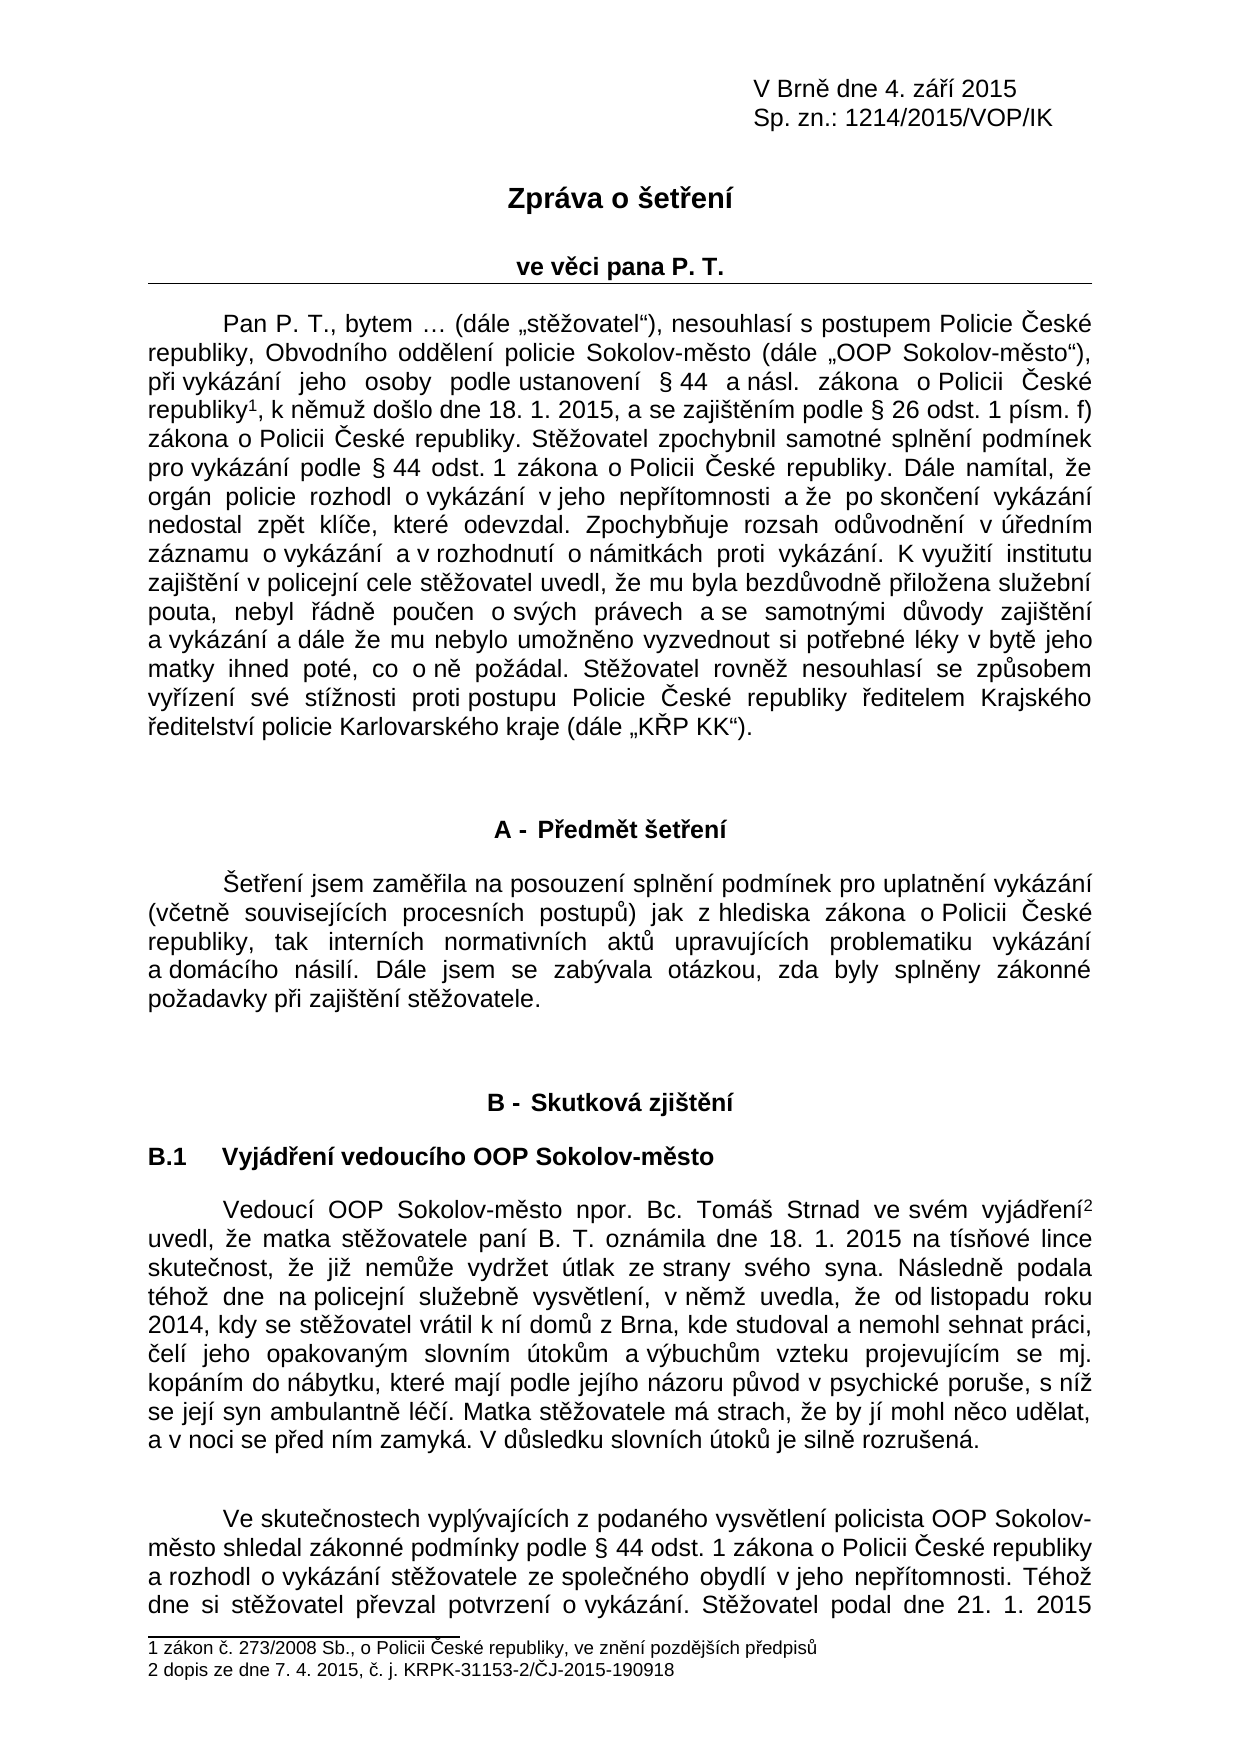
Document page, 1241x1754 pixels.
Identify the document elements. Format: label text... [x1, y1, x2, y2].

text ve věci pana P. T. [148, 252, 1092, 283]
text Vedoucí OOP Sokolov-město npor. Bc. Tomáš Strnad ve svém vyjádření uvedl, že matka stěžovatele paní B. T. oznámila dne 18. 1. 2015 na tísňové lince skutečnost, že již nemůže vydržet útlak ze strany svého syna. Následně podala téhož dne na policejní služebně vysvětlení, v němž uvedla, že od listopadu roku 2014, kdy se stěžovatel vrátil k ní domů z Brna, kde studoval a nemohl sehnat práci, čelí jeho opakovaným slovním útokům a výbuchům vzteku projevujícím se mj. kopáním do nábytku, které mají podle jejího názoru původ v psychické poruše, s níž se její syn ambulantně léčí. Matka stěžovatele má strach, že by jí mohl něco udělat, a v noci se před ním zamyká. V důsledku slovních útoků je silně rozrušená. [148, 1196, 1092, 1454]
text V Brně dne 4. září 2015 [753, 74, 1092, 103]
text Šetření jsem zaměřila na posouzení splnění podmínek pro uplatnění vykázání (včetně souvisejících procesních postupů) jak z hlediska zákona o Policii České republiky, tak interních normativních aktů upravujících problematiku vykázání a domácího násilí. Dále jsem se zabývala otázkou, zda byly splněny zákonné požadavky při zajištění stěžovatele. [148, 869, 1092, 1013]
subtitle Vyjádření vedoucího OOP Sokolov-město [148, 1142, 1092, 1171]
text Pan P. T., bytem … (dále „stěžovatel“), nesouhlasí s postupem Policie České republiky, Obvodního oddělení policie Sokolov-město (dále „OOP Sokolov-město“), při vykázání jeho osoby podle ustanovení § 44 a násl. zákona o Policii České republiky, k němuž došlo dne 18. 1. 2015, a se zajištěním podle § 26 odst. 1 písm. f) zákona o Policii České republiky. Stěžovatel zpochybnil samotné splnění podmínek pro vykázání podle § 44 odst. 1 zákona o Policii České republiky. Dále namítal, že orgán policie rozhodl o vykázání v jeho nepřítomnosti a že po skončení vykázání nedostal zpět klíče, které odevzdal. Zpochybňuje rozsah odůvodnění v úředním záznamu o vykázání a v rozhodnutí o námitkách proti vykázání. K využití institutu zajištění v policejní cele stěžovatel uvedl, že mu byla bezdůvodně přiložena služební pouta, nebyl řádně poučen o svých právech a se samotnými důvody zajištění a vykázání a dále že mu nebylo umožněno vyzvednout si potřebné léky v bytě jeho matky ihned poté, co o ně požádal. Stěžovatel rovněž nesouhlasí se způsobem vyřízení své stížnosti proti postupu Policie České republiky ředitelem Krajského ředitelství policie Karlovarského kraje (dále „KŘP KK“). [148, 309, 1092, 741]
text dopis ze dne 7. 4. 2015, č. j. KRPK-31153-2/ČJ-2015-190918 [148, 1658, 1092, 1680]
subtitle Skutková zjištění [148, 1088, 1092, 1117]
text Sp. zn.: 1214/2015/VOP/IK [753, 103, 1092, 131]
text Ve skutečnostech vyplývajících z podaného vysvětlení policista OOP Sokolov-město shledal zákonné podmínky podle § 44 odst. 1 zákona o Policii České republiky a rozhodl o vykázání stěžovatele ze společného obydlí v jeho nepřítomnosti. Téhož dne si stěžovatel převzal potvrzení o vykázání. Stěžovatel podal dne 21. 1. 2015 [148, 1504, 1092, 1619]
subtitle Předmět šetření [148, 816, 1092, 844]
text zákon č. 273/2008 Sb., o Policii České republiky, ve znění pozdějších předpisů [148, 1637, 1092, 1658]
subtitle Zpráva o šetření [148, 181, 1092, 215]
